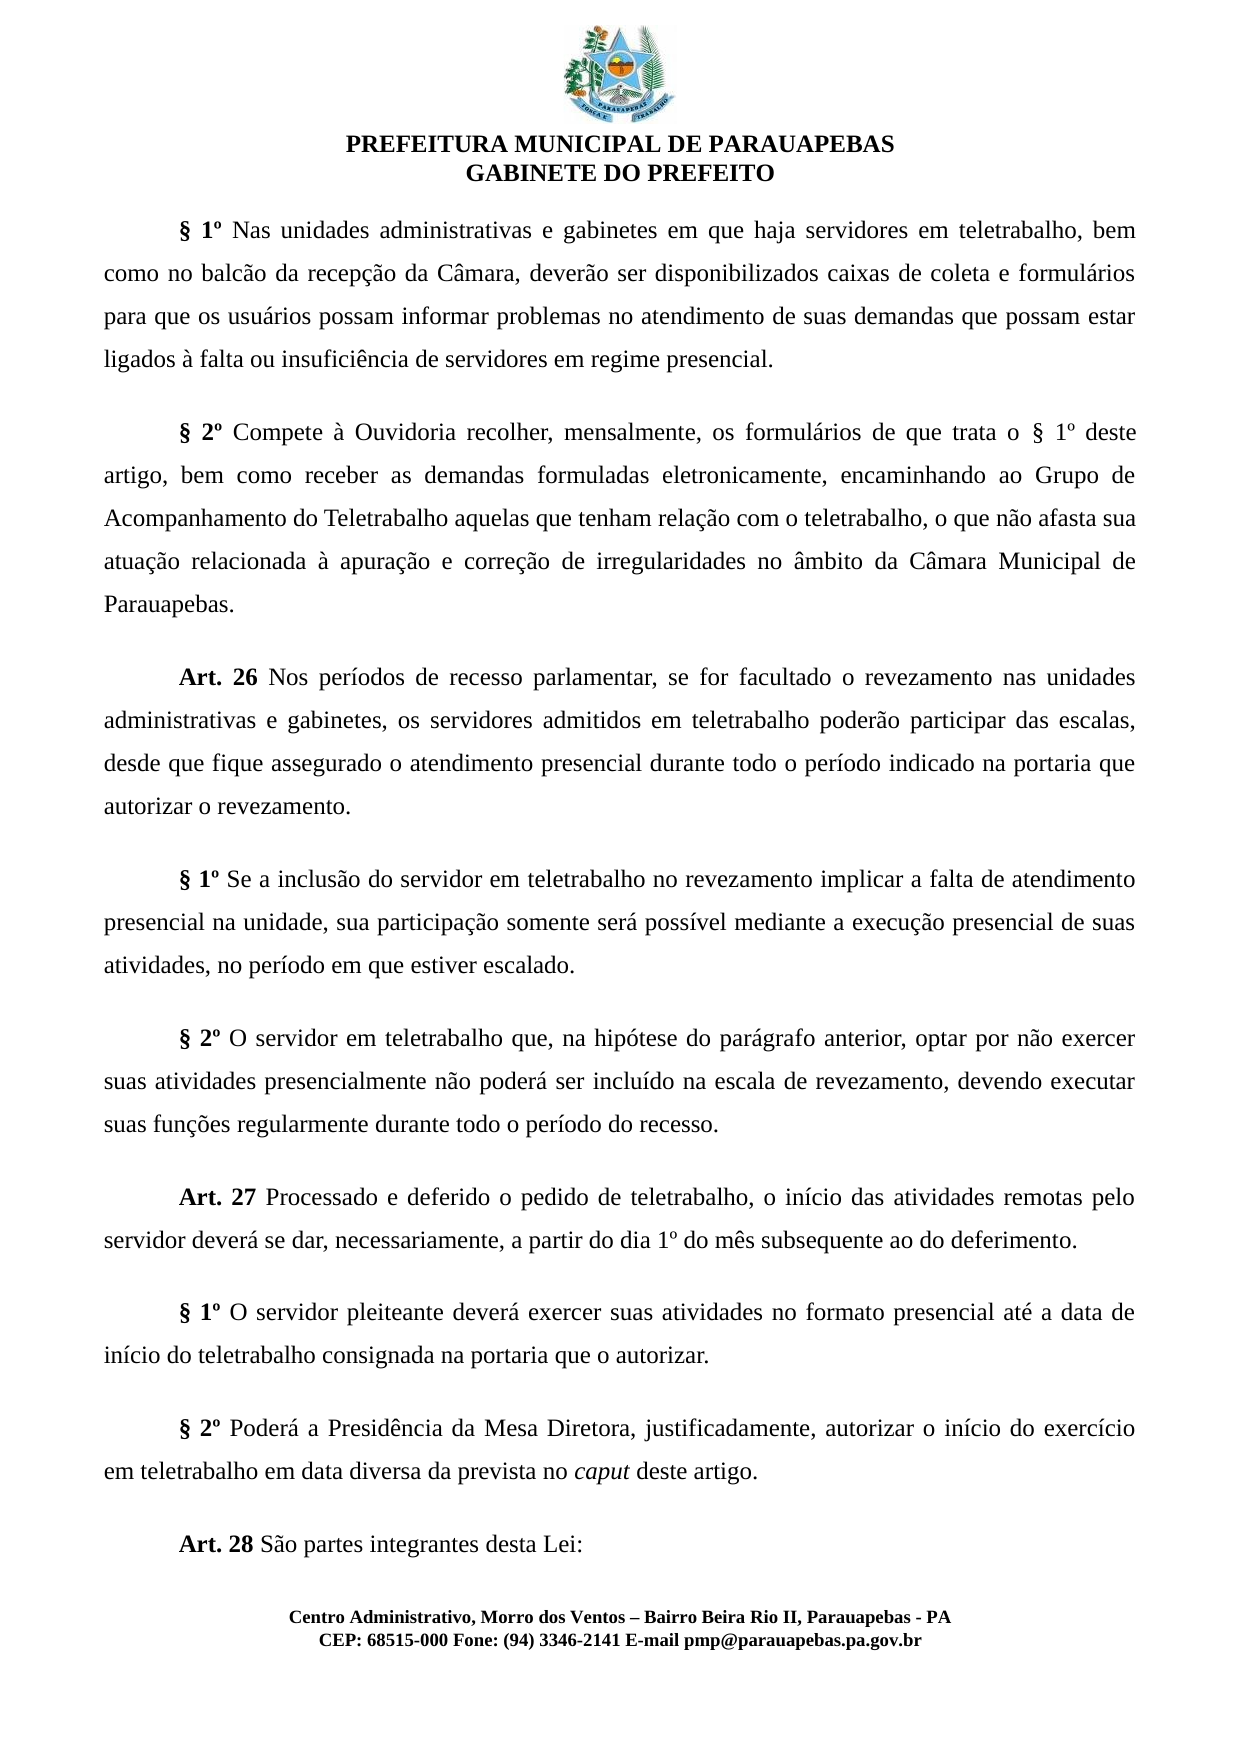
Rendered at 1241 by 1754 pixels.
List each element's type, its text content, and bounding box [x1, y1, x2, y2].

text § 1º O servidor pleiteante deverá exercer suas atividades no formato presencial até a data de início do teletrabalho consignada na portaria que o autorizar. [103, 1297, 1137, 1369]
text § 2º Poderá a Presidência da Mesa Diretora, justificadamente, autorizar o início do exercício em teletrabalho em data diversa da prevista no caput deste artigo. [103, 1413, 1137, 1485]
text Art. 28 São partes integrantes desta Lei: [103, 1529, 1137, 1558]
text § 1º Nas unidades administrativas e gabinetes em que haja servidores em teletrabalho, bem como no balcão da recepção da Câmara, deverão ser disponibilizados caixas de coleta e formulários para que os usuários possam informar problemas no atendimento de suas demandas que possam estar ligados à falta ou insuficiência de servidores em regime presencial. [103, 215, 1137, 373]
text § 2º O servidor em teletrabalho que, na hipótese do parágrafo anterior, optar por não exercer suas atividades presencialmente não poderá ser incluído na escala de revezamento, devendo executar suas funções regularmente durante todo o período do recesso. [103, 1023, 1137, 1138]
text § 2º Compete à Ouvidoria recolher, mensalmente, os formulários de que trata o § 1º deste artigo, bem como receber as demandas formuladas eletronicamente, encaminhando ao Grupo de Acompanhamento do Teletrabalho aquelas que tenham relação com o teletrabalho, o que não afasta sua atuação relacionada à apuração e correção de irregularidades no âmbito da Câmara Municipal de Parauapebas. [103, 417, 1137, 618]
text Art. 27 Processado e deferido o pedido de teletrabalho, o início das atividades remotas pelo servidor deverá se dar, necessariamente, a partir do dia 1º do mês subsequente ao do deferimento. [103, 1182, 1137, 1253]
text § 1º Se a inclusão do servidor em teletrabalho no revezamento implicar a falta de atendimento presencial na unidade, sua participação somente será possível mediante a execução presencial de suas atividades, no período em que estiver escalado. [103, 864, 1137, 979]
picture [563, 25, 677, 124]
text Art. 26 Nos períodos de recesso parlamentar, se for facultado o revezamento nas unidades administrativas e gabinetes, os servidores admitidos em teletrabalho poderão participar das escalas, desde que fique assegurado o atendimento presencial durante todo o período indicado na portaria que autorizar o revezamento. [103, 662, 1137, 820]
